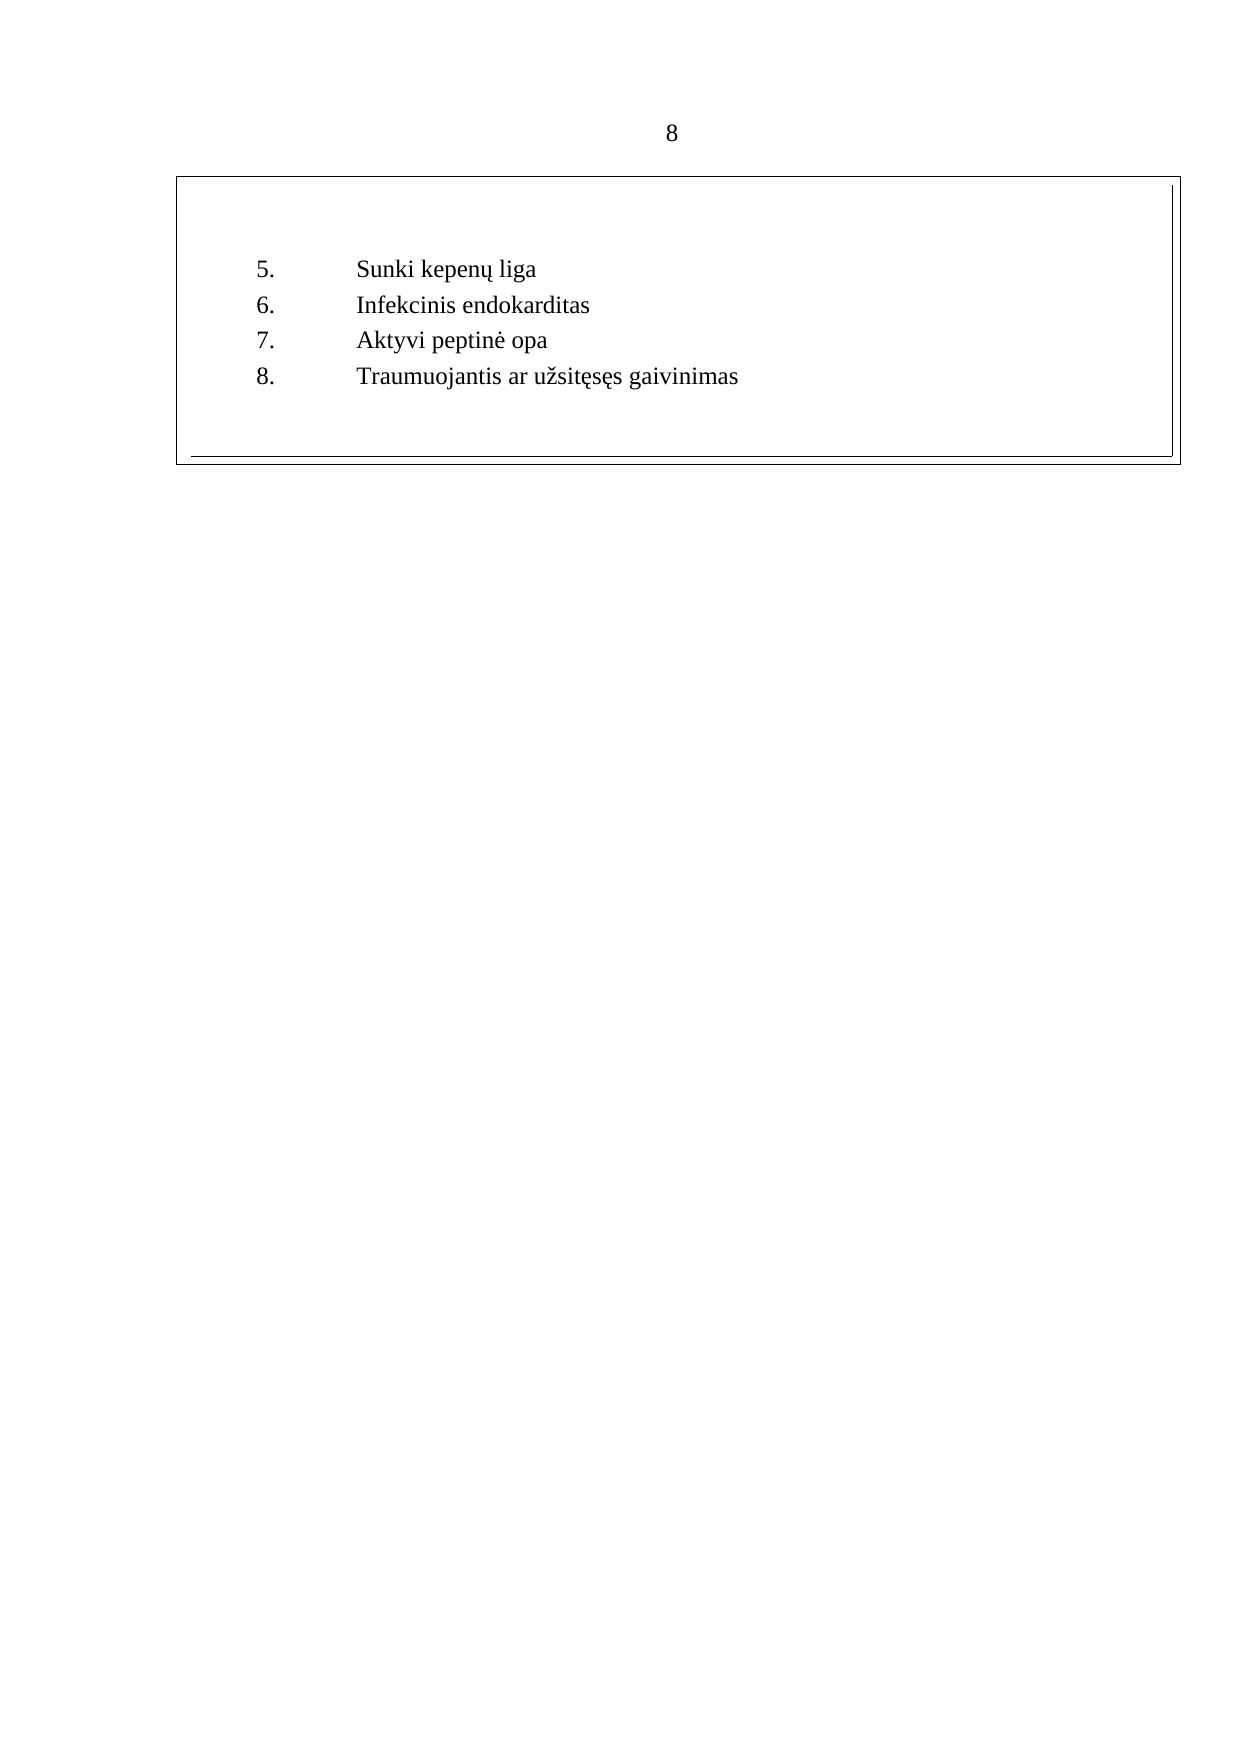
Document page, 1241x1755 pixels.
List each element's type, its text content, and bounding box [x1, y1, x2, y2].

table_cell 5. Sunki kepenų liga 6. Infekcinis endokarditas 7. Aktyvi peptinė opa 8. Traumuojantis ar užsitęsęs gaivinimas [177, 177, 1180, 464]
